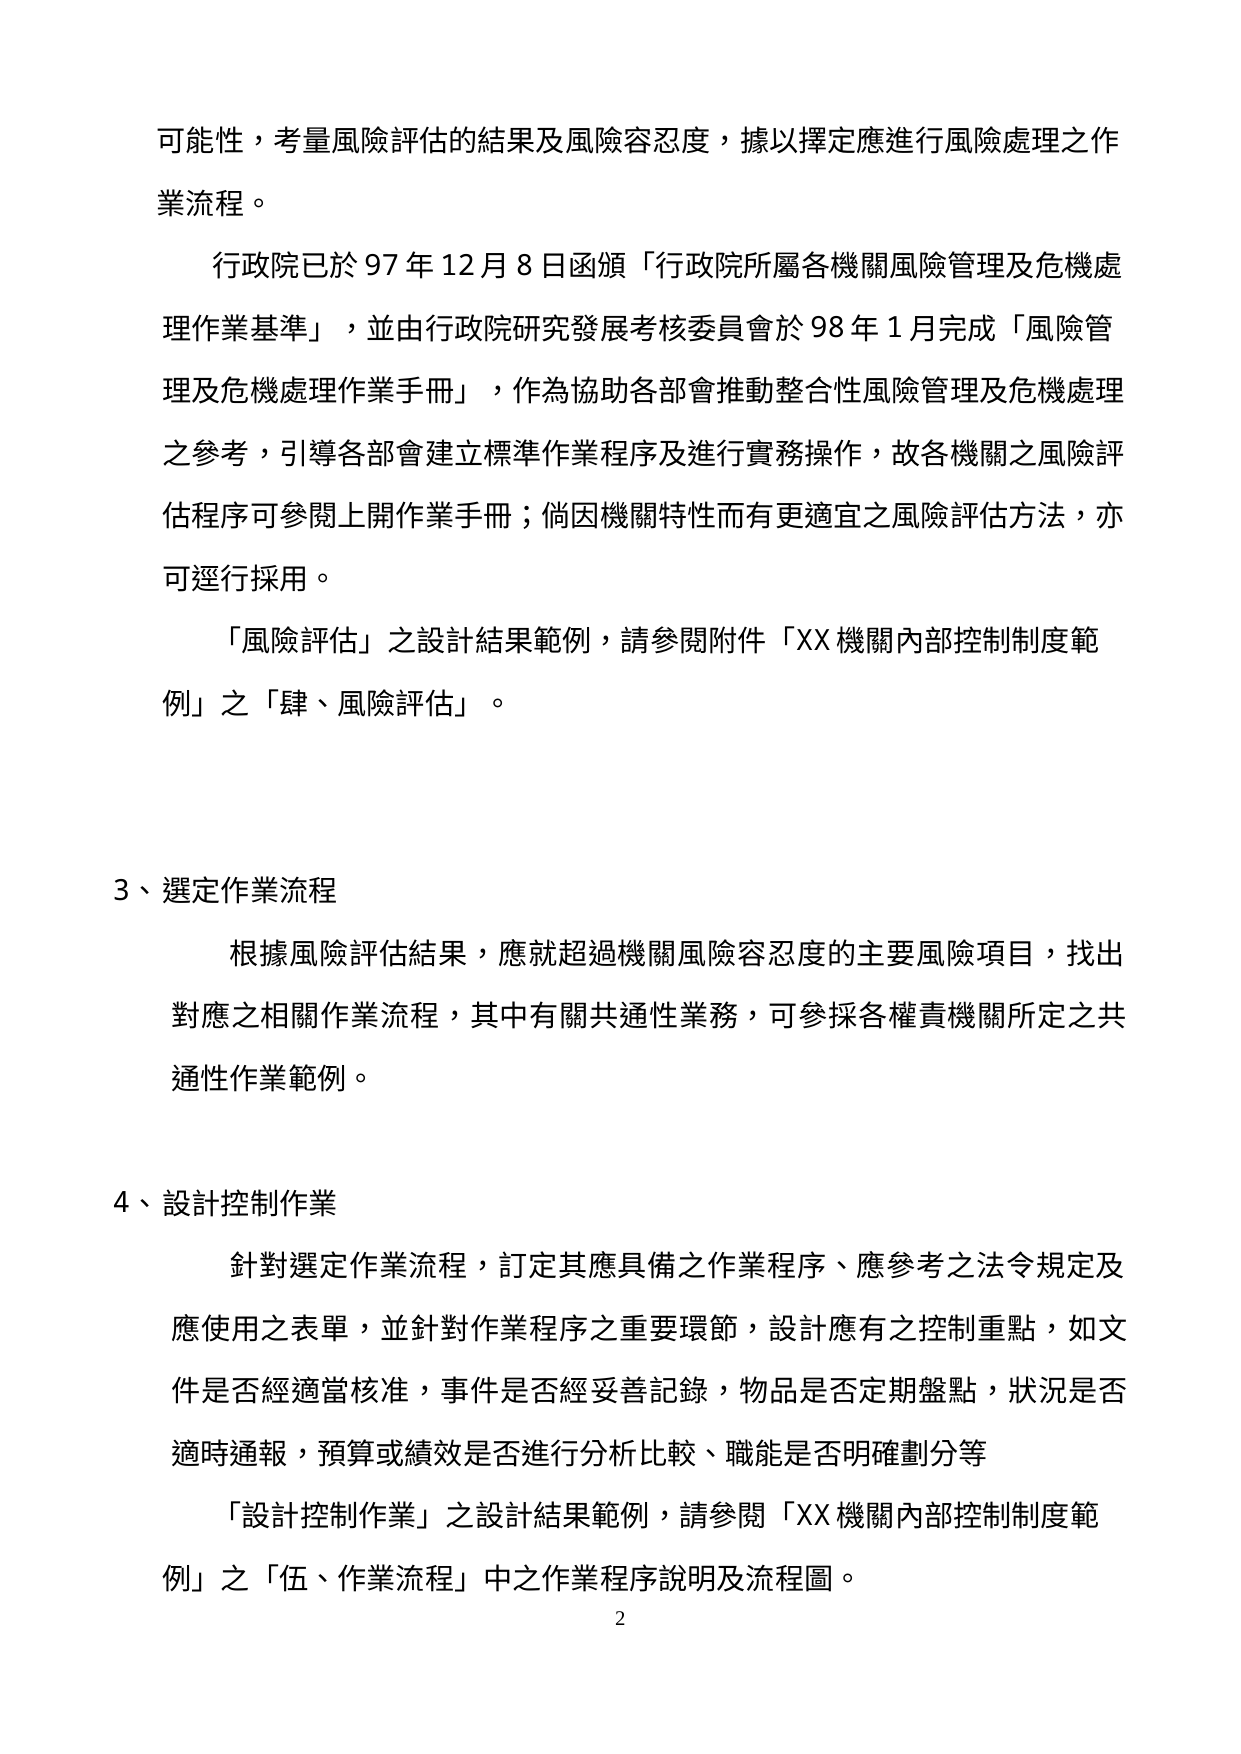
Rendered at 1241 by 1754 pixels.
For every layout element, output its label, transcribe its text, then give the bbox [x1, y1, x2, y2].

text 行政院已於97年12月8日函頒「行政院所屬各機關風險管理及危機處理作業基準」，並由行政院研究發展考核委員會於98年1月完成「風險管理及危機處理作業手冊」，作為協助各部會推動整合性風險管理及危機處理之參考，引導各部會建立標準作業程序及進行實務操作，故各機關之風險評估程序可參閱上開作業手冊；倘因機關特性而有更適宜之風險評估方法，亦可逕行採用。 [162, 222, 1128, 597]
list 設計控制作業 [112, 1160, 1128, 1222]
text 「風險評估」之設計結果範例，請參閱附件「XX機關內部控制制度範例」之「肆、風險評估」。 [162, 597, 1128, 722]
list 選定作業流程 [112, 847, 1128, 910]
text 針對選定作業流程，訂定其應具備之作業程序、應參考之法令規定及應使用之表單，並針對作業程序之重要環節，設計應有之控制重點，如文件是否經適當核准，事件是否經妥善記錄，物品是否定期盤點，狀況是否適時通報，預算或績效是否進行分析比較、職能是否明確劃分等 [171, 1222, 1128, 1472]
text 根據風險評估結果，應就超過機關風險容忍度的主要風險項目，找出對應之相關作業流程，其中有關共通性業務，可參採各權責機關所定之共通性作業範例。 [171, 910, 1128, 1097]
text 可能性，考量風險評估的結果及風險容忍度，據以擇定應進行風險處理之作業流程。 [156, 97, 1128, 222]
text 「設計控制作業」之設計結果範例，請參閱「XX機關內部控制制度範例」之「伍、作業流程」中之作業程序說明及流程圖。 [162, 1472, 1128, 1597]
